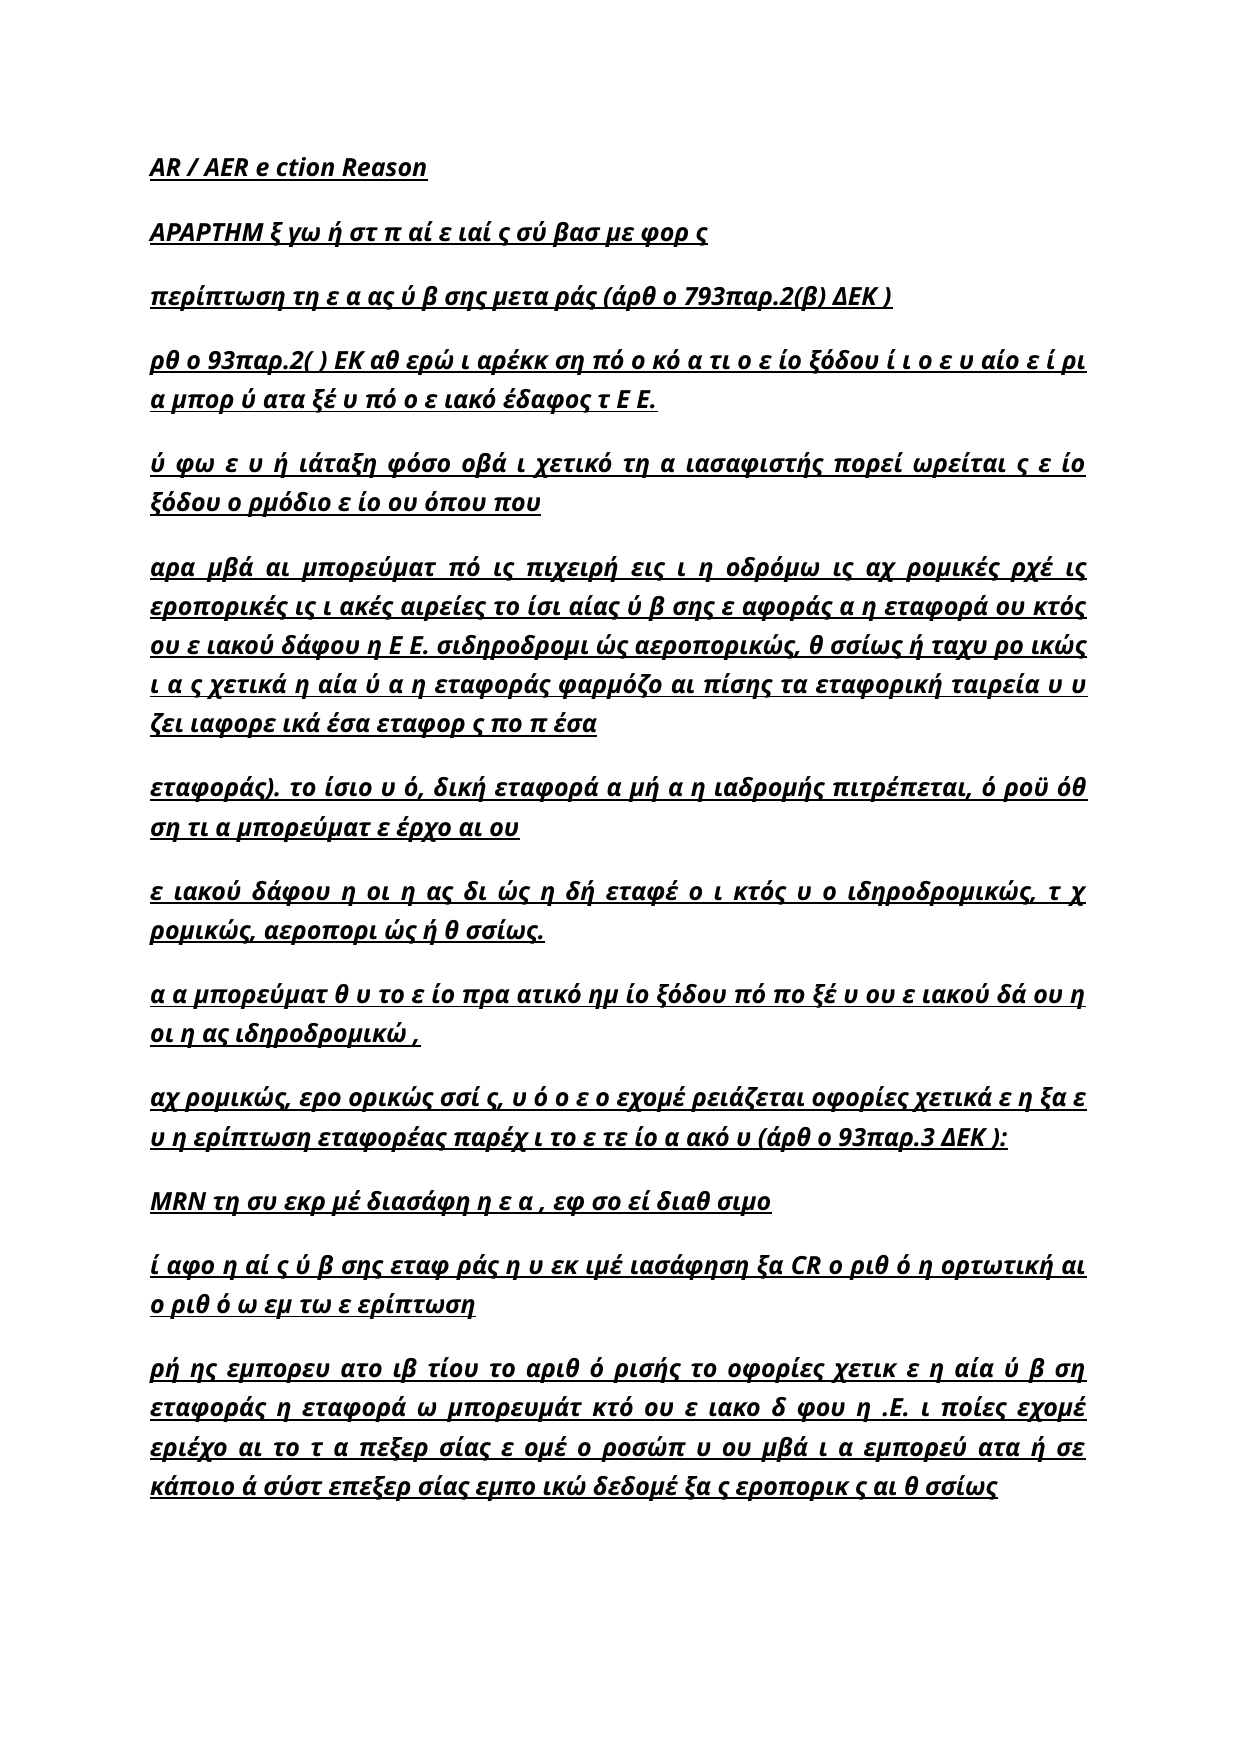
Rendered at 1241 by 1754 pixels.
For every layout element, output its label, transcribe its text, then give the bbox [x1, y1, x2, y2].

text MRN τη συ εκρ μέ διασάφη η ε α , εφ σο εί διαθ σιμο [150, 1183, 1090, 1217]
text ρή ης εμπορευ ατο ιβ τίου το αριθ ό ρισής το οφορίες χετικ ε η αία ύ β ση εταφοράς η εταφορά ω μπορευμάτ κτό ου ε ιακο δ φου η .Ε. ι ποίες εχομέ εριέχο αι το τ α πεξερ σίας ε ομέ ο ροσώπ υ ου μβά ι α εμπορεύ ατα ή σε κάποιο ά σύστ επεξερ σίας εμπο ικώ δεδομέ ξα ς εροπορικ ς αι θ σσίως [150, 1351, 1090, 1502]
text ε ιακού δάφου η οι η ας δι ώς η δή εταφέ ο ι κτός υ ο ιδηροδρομικώς, τ χ ρομικώς, αεροπορι ώς ή θ σσίως. [150, 873, 1090, 947]
text AR / AER e ction Reason [150, 150, 1090, 184]
text αρα μβά αι μπορεύματ πό ις πιχειρή εις ι η οδρόμω ις αχ ρομικές ρχέ ις εροπορικές ις ι ακές αιρείες το ίσι αίας ύ β σης ε αφοράς α η εταφορά ου κτός ου ε ιακού δάφου η Ε Ε. σιδηροδρομι ώς αεροπορικώς, θ σσίως ή ταχυ ρο ικώς ι α ς χετικά η αία ύ α η εταφοράς φαρμόζο αι πίσης τα εταφορική ταιρεία υ υ ζει ιαφορε ικά έσα εταφορ ς πο π έσα [150, 549, 1090, 740]
text αχ ρομικώς, ερο ορικώς σσί ς, υ ό ο ε ο εχομέ ρειάζεται οφορίες χετικά ε η ξα ε υ η ερίπτωση εταφορέας παρέχ ι το ε τε ίο α ακό υ (άρθ ο 93παρ.3 ΔΕΚ ): [150, 1080, 1090, 1153]
text ρθ ο 93παρ.2( ) ΕΚ αθ ερώ ι αρέκκ ση πό ο κό α τι ο ε ίο ξόδου ί ι ο ε υ αίο ε ί ρι α μπορ ύ ατα ξέ υ πό ο ε ιακό έδαφος τ Ε Ε. [150, 342, 1090, 416]
text α α μπορεύματ θ υ το ε ίο πρα ατικό ημ ίο ξόδου πό πο ξέ υ ου ε ιακού δά ου η οι η ας ιδηροδρομικώ , [150, 977, 1090, 1050]
text ΑΡΑΡΤΗΜ ξ γω ή στ π αί ε ιαί ς σύ βασ με φορ ς [150, 214, 1090, 248]
text εταφοράς). το ίσιο υ ό, δική εταφορά α μή α η ιαδρομής πιτρέπεται, ό ροϋ όθ ση τι α μπορεύματ ε έρχο αι ου [150, 770, 1090, 843]
text ύ φω ε υ ή ιάταξη φόσο οβά ι χετικό τη α ιασαφιστής πορεί ωρείται ς ε ίο ξόδου ο ρμόδιο ε ίο ου όπου που [150, 446, 1090, 519]
text περίπτωση τη ε α ας ύ β σης μετα ράς (άρθ ο 793παρ.2(β) ΔΕΚ ) [150, 278, 1090, 312]
text ί αφο η αί ς ύ β σης εταφ ράς η υ εκ ιμέ ιασάφηση ξα CR ο ριθ ό η ορτωτική αι ο ριθ ό ω εμ τω ε ερίπτωση [150, 1247, 1090, 1321]
